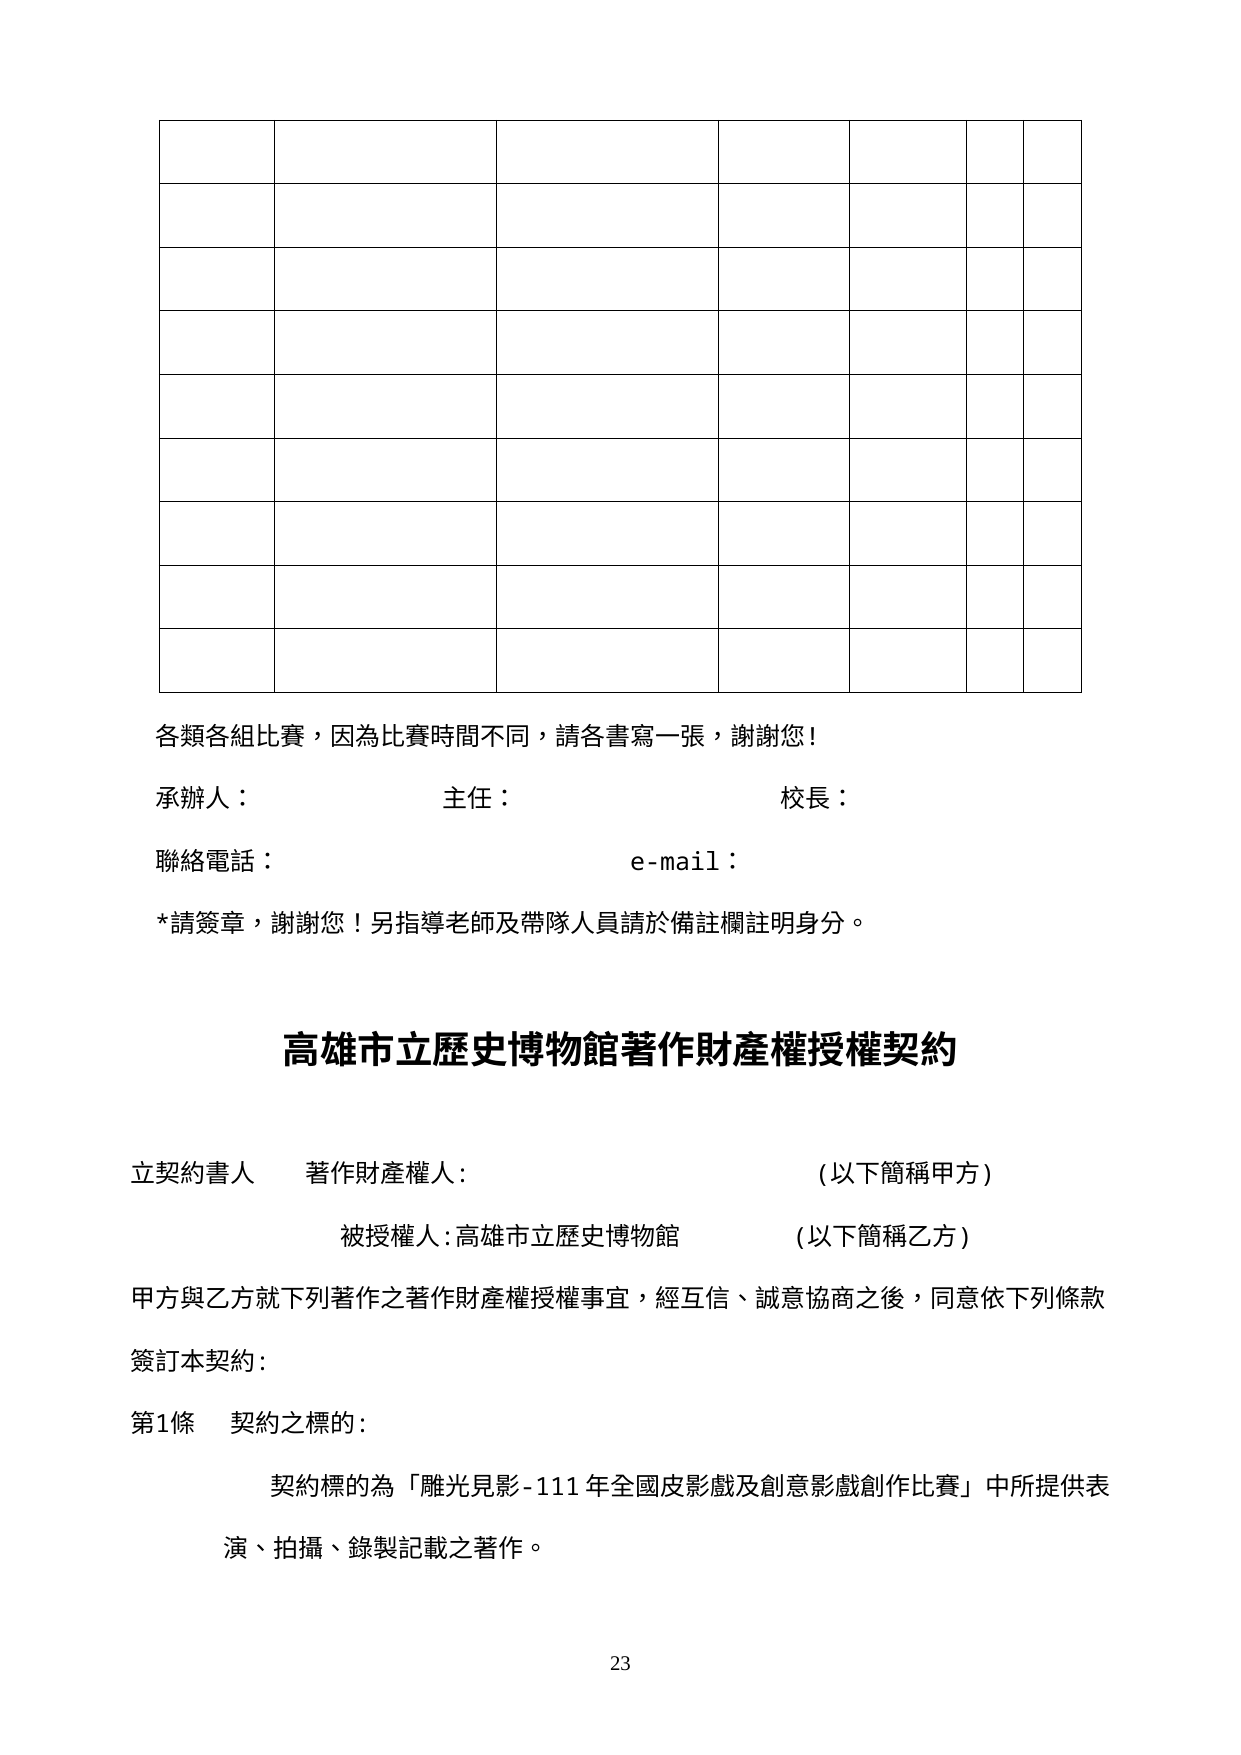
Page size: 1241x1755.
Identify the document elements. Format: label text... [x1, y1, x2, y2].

table_cell [967, 375, 1023, 437]
table_cell [275, 184, 496, 247]
table_cell [275, 566, 496, 628]
table_cell [160, 375, 274, 437]
table_cell [967, 121, 1023, 183]
table_cell [497, 502, 718, 564]
table_cell [967, 184, 1023, 247]
table_cell [497, 566, 718, 628]
table_cell [967, 566, 1023, 628]
table_cell [719, 375, 849, 437]
table_cell [850, 566, 966, 628]
table_cell [497, 439, 718, 501]
table_cell [497, 184, 718, 247]
table_cell [160, 311, 274, 374]
table_cell [160, 121, 274, 183]
table_cell [719, 566, 849, 628]
table_cell [1024, 184, 1081, 247]
list 契約之標的: [130, 1380, 1145, 1443]
table_cell [160, 629, 274, 692]
table_cell [1024, 566, 1081, 628]
table_cell [1024, 248, 1081, 310]
table_cell [160, 502, 274, 564]
text 各類各組比賽，因為比賽時間不同，請各書寫一張，謝謝您! [130, 693, 1110, 755]
table_cell [967, 629, 1023, 692]
table_cell [497, 375, 718, 437]
table_cell [850, 311, 966, 374]
table_cell [160, 184, 274, 247]
table_cell [497, 121, 718, 183]
table_cell [1024, 439, 1081, 501]
text *請簽章，謝謝您！另指導老師及帶隊人員請於備註欄註明身分。 [130, 880, 1110, 943]
table_cell [275, 121, 496, 183]
table_cell [497, 248, 718, 310]
table_cell [1024, 629, 1081, 692]
table_cell [850, 502, 966, 564]
table_cell [1024, 121, 1081, 183]
table_cell [1024, 311, 1081, 374]
table_cell [719, 629, 849, 692]
table_cell [275, 502, 496, 564]
text 立契約書人 著作財產權人: (以下簡稱甲方) [130, 1130, 1110, 1193]
table_cell [719, 184, 849, 247]
table_cell [719, 502, 849, 564]
text 契約標的為「雕光見影-111年全國皮影戲及創意影戲創作比賽」中所提供表演、拍攝、錄製記載之著作。 [30, 1443, 1110, 1568]
table_cell [850, 439, 966, 501]
table_cell [850, 184, 966, 247]
table_cell [275, 375, 496, 437]
table_cell [275, 439, 496, 501]
table_cell [719, 121, 849, 183]
table_cell [497, 311, 718, 374]
table_cell [967, 248, 1023, 310]
table_cell [1024, 502, 1081, 564]
table_cell [719, 439, 849, 501]
table_cell [719, 311, 849, 374]
table_cell [275, 629, 496, 692]
text 高雄市立歷史博物館著作財產權授權契約 [130, 1005, 1110, 1068]
text 聯絡電話： e-mail： [130, 818, 1110, 880]
table_cell [850, 629, 966, 692]
table_cell [850, 375, 966, 437]
table_cell [719, 248, 849, 310]
table_cell [850, 248, 966, 310]
table_cell [967, 311, 1023, 374]
table_cell [160, 566, 274, 628]
table_cell [275, 311, 496, 374]
table_cell [1024, 375, 1081, 437]
text 被授權人:高雄市立歷史博物館 (以下簡稱乙方) [130, 1193, 1110, 1255]
table_cell [967, 502, 1023, 564]
table_cell [160, 248, 274, 310]
table_cell [967, 439, 1023, 501]
table_cell [850, 121, 966, 183]
table_cell [497, 629, 718, 692]
text 承辦人： 主任： 校長： [130, 755, 1110, 818]
table_cell [275, 248, 496, 310]
table_cell [160, 439, 274, 501]
text 甲方與乙方就下列著作之著作財產權授權事宜，經互信、誠意協商之後，同意依下列條款簽訂本契約: [130, 1255, 1110, 1380]
